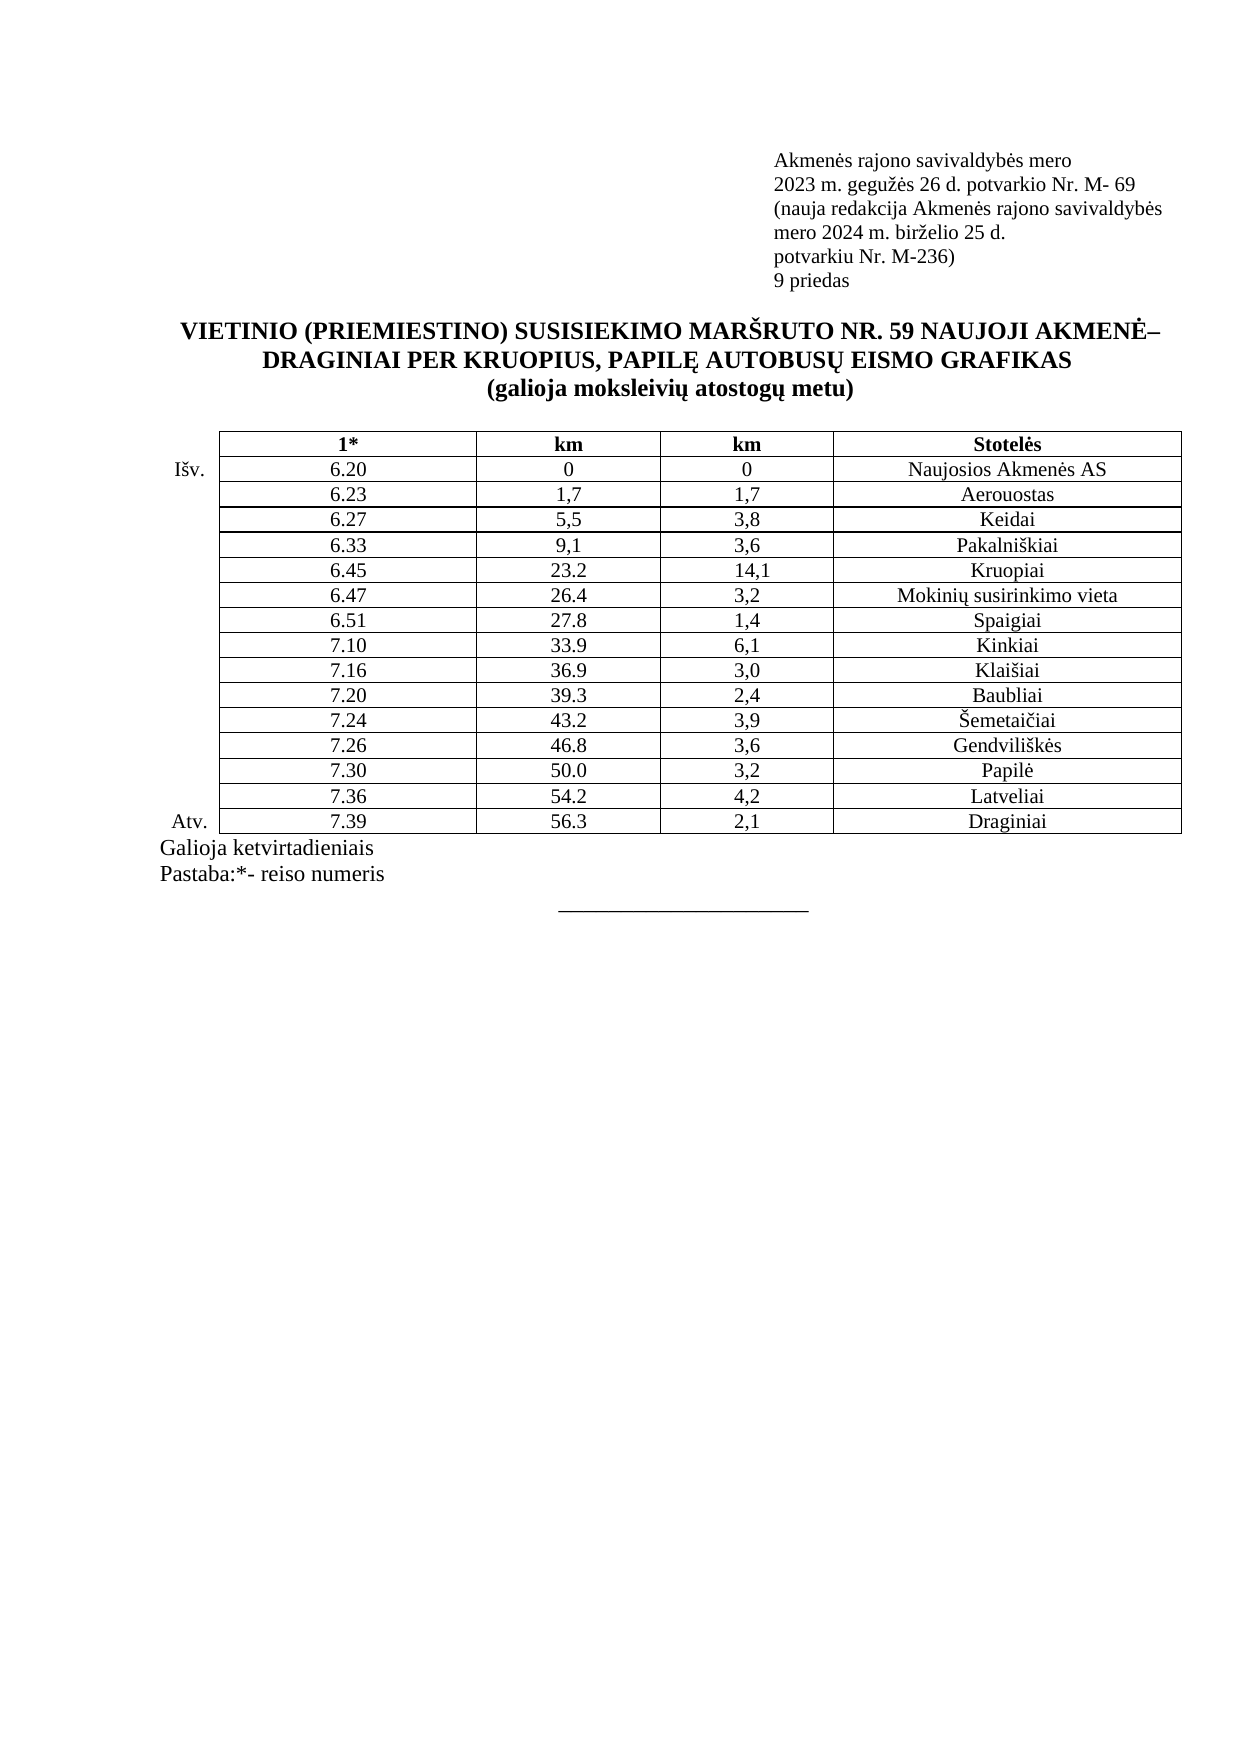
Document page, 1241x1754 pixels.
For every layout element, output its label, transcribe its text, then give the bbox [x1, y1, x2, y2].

table_cell Gendviliškės [834, 733, 1181, 757]
table_cell 36.9 [477, 658, 660, 682]
table_cell 7.30 [220, 759, 476, 782]
table_cell Pakalniškiai [834, 533, 1181, 557]
text potvarkiu Nr. M-236) [697, 244, 1181, 268]
table_cell Keidai [834, 508, 1181, 531]
table_cell 3,0 [661, 658, 833, 682]
table_cell 6.45 [220, 558, 476, 582]
table_cell 7.26 [220, 733, 476, 757]
table_cell 7.24 [220, 708, 476, 732]
table_cell Mokinių susirinkimo vieta [834, 583, 1181, 607]
table_cell [160, 482, 219, 506]
table_cell 6.23 [220, 482, 476, 506]
text ____________________ [159, 886, 1181, 915]
table_cell 3,2 [661, 583, 833, 607]
table_cell 3,9 [661, 708, 833, 732]
table_cell 5,5 [477, 508, 660, 531]
table_cell 6.27 [220, 508, 476, 531]
table_cell 1,7 [661, 482, 833, 506]
table_cell 6.47 [220, 583, 476, 607]
table_cell Aerouostas [834, 482, 1181, 506]
table_header Stotelės [834, 432, 1181, 456]
table_cell Spaigiai [834, 608, 1181, 632]
table_header km [477, 432, 660, 456]
table_cell 7.39 [220, 809, 476, 833]
table_cell Draginiai [834, 809, 1181, 833]
table_cell 3,8 [661, 508, 833, 531]
table_header [160, 432, 219, 456]
text 9 priedas [697, 268, 1181, 292]
table_cell 50.0 [477, 759, 660, 782]
table_header km [661, 432, 833, 456]
table_cell 3,6 [661, 733, 833, 757]
table_cell 1,4 [661, 608, 833, 632]
table_cell 56.3 [477, 809, 660, 833]
table_cell [160, 708, 219, 732]
table_cell 1,7 [477, 482, 660, 506]
table_cell Klaišiai [834, 658, 1181, 682]
table_cell 0 [661, 457, 833, 481]
table_cell 27.8 [477, 608, 660, 632]
text Akmenės rajono savivaldybės mero [774, 148, 1181, 172]
table_cell [160, 508, 219, 531]
table_cell 4,2 [661, 784, 833, 808]
text Pastaba:*- reiso numeris [159, 860, 1181, 886]
table_cell Baubliai [834, 683, 1181, 707]
table_cell 7.16 [220, 658, 476, 682]
table_cell 7.36 [220, 784, 476, 808]
text Galioja ketvirtadieniais [159, 834, 1181, 860]
table_cell 0 [477, 457, 660, 481]
table_cell Atv. [160, 809, 219, 833]
table_cell 26.4 [477, 583, 660, 607]
table_cell Išv. [160, 457, 219, 481]
table_cell 46.8 [477, 733, 660, 757]
table_cell 6,1 [661, 633, 833, 657]
table_cell [160, 558, 219, 582]
table_cell [160, 533, 219, 557]
table_cell Šemetaičiai [834, 708, 1181, 732]
table_cell 33.9 [477, 633, 660, 657]
table_cell [160, 784, 219, 808]
table_cell 54.2 [477, 784, 660, 808]
table_cell 14,1 [661, 558, 833, 582]
table_cell [160, 759, 219, 782]
table_cell Naujosios Akmenės AS [834, 457, 1181, 481]
table_cell 6.51 [220, 608, 476, 632]
table_cell [160, 658, 219, 682]
table_cell Kinkiai [834, 633, 1181, 657]
table_cell 39.3 [477, 683, 660, 707]
table_cell [160, 683, 219, 707]
table_cell 3,6 [661, 533, 833, 557]
table_cell 7.10 [220, 633, 476, 657]
table_cell 23.2 [477, 558, 660, 582]
table_cell 3,2 [661, 759, 833, 782]
table_cell [160, 633, 219, 657]
table_cell [160, 733, 219, 757]
table_cell 2,1 [661, 809, 833, 833]
table_cell [160, 608, 219, 632]
text (galioja moksleivių atostogų metu) [159, 373, 1181, 402]
table_cell 43.2 [477, 708, 660, 732]
table_cell 9,1 [477, 533, 660, 557]
table_cell Papilė [834, 759, 1181, 782]
text VIETINIO (PRIEMIESTINO) SUSISIEKIMO MARŠRUTO NR. 59 NAUJOJI AKMENĖ–DRAGINIAI PER KRUOPIUS, PAPILĘ AUTOBUSŲ EISMO GRAFIKAS [159, 316, 1181, 373]
table_cell [160, 583, 219, 607]
text (nauja redakcija Akmenės rajono savivaldybės mero 2024 m. birželio 25 d. [774, 196, 1181, 244]
table_cell 6.33 [220, 533, 476, 557]
table_cell Kruopiai [834, 558, 1181, 582]
table_header 1* [220, 432, 476, 456]
table_cell 6.20 [220, 457, 476, 481]
text 2023 m. gegužės 26 d. potvarkio Nr. M- 69 [697, 172, 1181, 196]
table_cell Latveliai [834, 784, 1181, 808]
table_cell 2,4 [661, 683, 833, 707]
table_cell 7.20 [220, 683, 476, 707]
